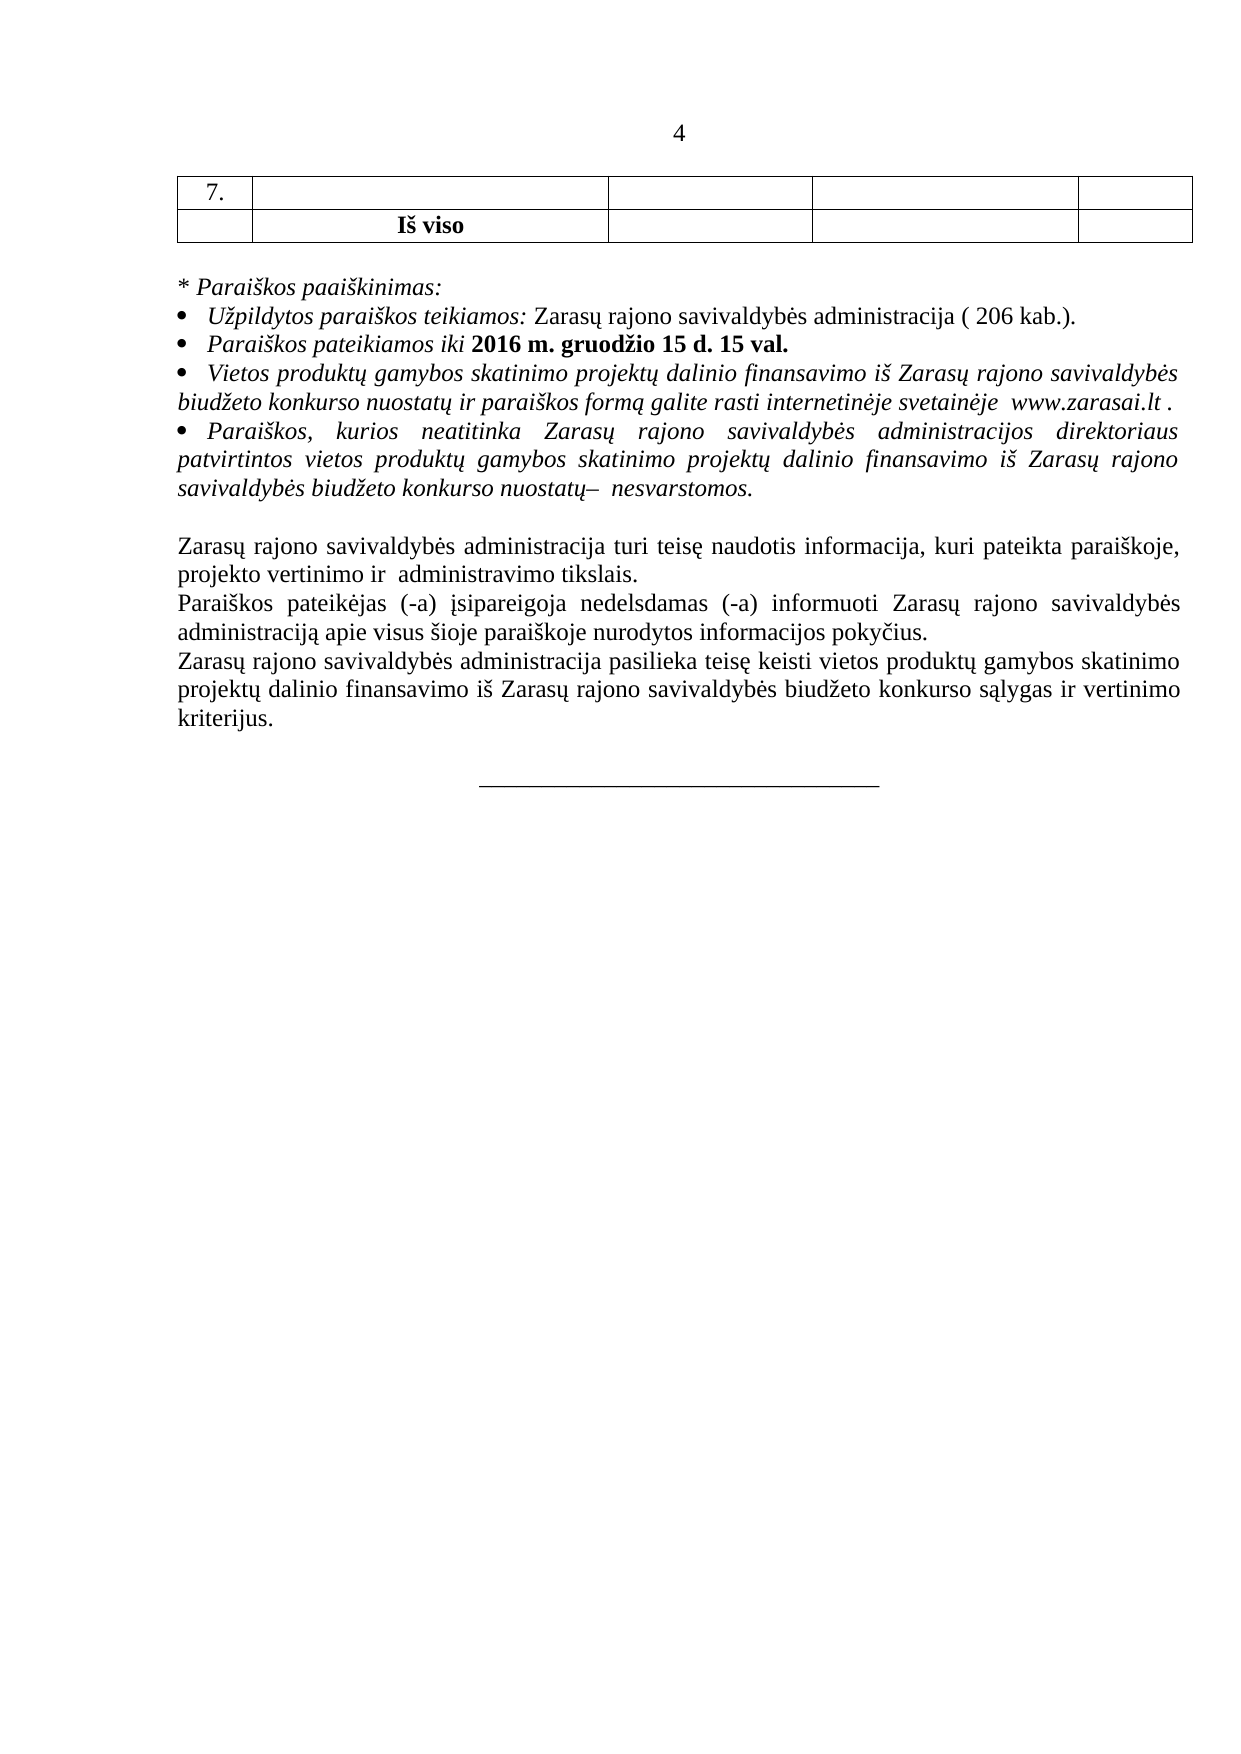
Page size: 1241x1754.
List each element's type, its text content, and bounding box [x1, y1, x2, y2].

text  Paraiškos pateikiamos iki 2016 m. gruodžio 15 d. 15 val. [177, 329, 1181, 358]
text Paraiškos pateikėjas (-a) įsipareigoja nedelsdamas (-a) informuoti Zarasų rajono savivaldybės administraciją apie visus šioje paraiškoje nurodytos informacijos pokyčius. [177, 588, 1181, 646]
text Zarasų rajono savivaldybės administracija pasilieka teisę keisti vietos produktų gamybos skatinimo projektų dalinio finansavimo iš Zarasų rajono savivaldybės biudžeto konkurso sąlygas ir vertinimo kriterijus. [177, 646, 1181, 732]
table_cell [609, 177, 812, 209]
text  Paraiškos, kurios neatitinka Zarasų rajono savivaldybės administracijos direktoriaus patvirtintos vietos produktų gamybos skatinimo projektų dalinio finansavimo iš Zarasų rajono savivaldybės biudžeto konkurso nuostatų– nesvarstomos. [177, 416, 1181, 502]
text  Vietos produktų gamybos skatinimo projektų dalinio finansavimo iš Zarasų rajono savivaldybės biudžeto konkurso nuostatų ir paraiškos formą galite rasti internetinėje svetainėje www.zarasai.lt . [177, 358, 1181, 416]
table_cell [609, 210, 812, 242]
text  Užpildytos paraiškos teikiamos: Zarasų rajono savivaldybės administracija ( 206 kab.). [177, 301, 1181, 329]
text * Paraiškos paaiškinimas: [177, 272, 1181, 301]
text Zarasų rajono savivaldybės administracija turi teisę naudotis informacija, kuri pateikta paraiškoje, projekto vertinimo ir administravimo tikslais. [177, 531, 1181, 588]
text ________________________________ [177, 761, 1181, 789]
table_cell [813, 210, 1078, 242]
table_cell 7. [178, 177, 252, 209]
table_cell [253, 177, 608, 209]
table_cell Iš viso [253, 210, 608, 242]
table_cell [1079, 177, 1192, 209]
table_cell [178, 210, 252, 242]
table_cell [813, 177, 1078, 209]
table_cell [1079, 210, 1192, 242]
